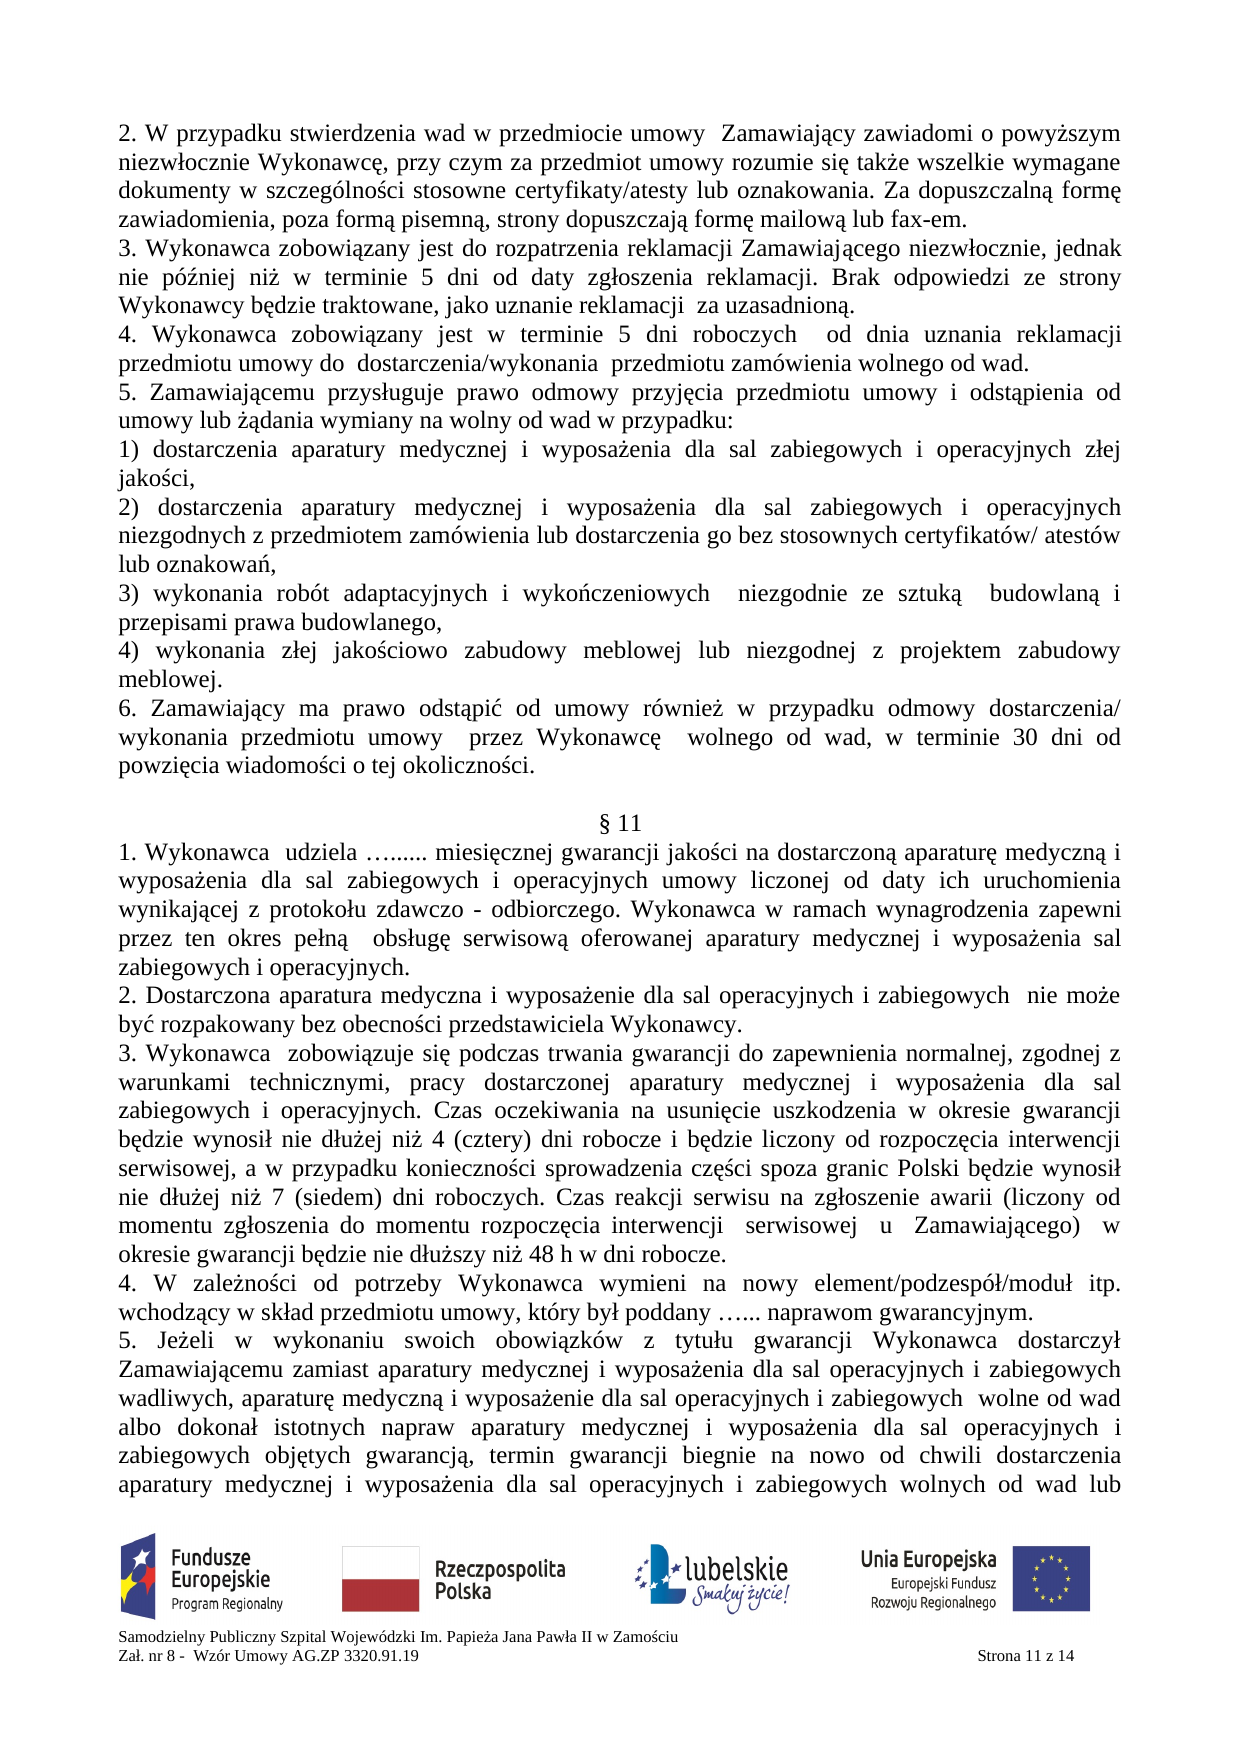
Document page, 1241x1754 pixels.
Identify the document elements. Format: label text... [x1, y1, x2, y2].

text 3. Wykonawca zobowiązuje się podczas trwania gwarancji do zapewnienia normalnej, zgodnej z warunkami technicznymi, pracy dostarczonej aparatury medycznej i wyposażenia dla sal zabiegowych i operacyjnych. Czas oczekiwania na usunięcie uszkodzenia w okresie gwarancji będzie wynosił nie dłużej niż 4 (cztery) dni robocze i będzie liczony od rozpoczęcia interwencji serwisowej, a w przypadku konieczności sprowadzenia części spoza granic Polski będzie wynosił nie dłużej niż 7 (siedem) dni roboczych. Czas reakcji serwisu na zgłoszenie awarii (liczony od momentu zgłoszenia do momentu rozpoczęcia interwencji serwisowej u Zamawiającego) w okresie gwarancji będzie nie dłuższy niż 48 h w dni robocze. [118, 1038, 1122, 1268]
text 4. W zależności od potrzeby Wykonawca wymieni na nowy element/podzespół/moduł itp. wchodzący w skład przedmiotu umowy, który był poddany …... naprawom gwarancyjnym. [118, 1268, 1122, 1326]
list 5. Zamawiającemu przysługuje prawo odmowy przyjęcia przedmiotu umowy i odstąpienia od umowy lub żądania wymiany na wolny od wad w przypadku: [118, 377, 1122, 434]
text 1. Wykonawca udziela …...... miesięcznej gwarancji jakości na dostarczoną aparaturę medyczną i wyposażenia dla sal zabiegowych i operacyjnych umowy liczonej od daty ich uruchomienia wynikającej z protokołu zdawczo - odbiorczego. Wykonawca w ramach wynagrodzenia zapewni przez ten okres pełną obsługę serwisową oferowanej aparatury medycznej i wyposażenia sal zabiegowych i operacyjnych. [118, 837, 1122, 981]
text 2. Dostarczona aparatura medyczna i wyposażenie dla sal operacyjnych i zabiegowych nie może być rozpakowany bez obecności przedstawiciela Wykonawcy. [118, 981, 1122, 1038]
list 3. Wykonawca zobowiązany jest do rozpatrzenia reklamacji Zamawiającego niezwłocznie, jednak nie później niż w terminie 5 dni od daty zgłoszenia reklamacji. Brak odpowiedzi ze strony Wykonawcy będzie traktowane, jako uznanie reklamacji za uzasadnioną. [118, 233, 1122, 319]
list 4. Wykonawca zobowiązany jest w terminie 5 dni roboczych od dnia uznania reklamacji przedmiotu umowy do dostarczenia/wykonania przedmiotu zamówienia wolnego od wad. [118, 319, 1122, 377]
text 5. Jeżeli w wykonaniu swoich obowiązków z tytułu gwarancji Wykonawca dostarczył Zamawiającemu zamiast aparatury medycznej i wyposażenia dla sal operacyjnych i zabiegowych wadliwych, aparaturę medyczną i wyposażenie dla sal operacyjnych i zabiegowych wolne od wad albo dokonał istotnych napraw aparatury medycznej i wyposażenia dla sal operacyjnych i zabiegowych objętych gwarancją, termin gwarancji biegnie na nowo od chwili dostarczenia aparatury medycznej i wyposażenia dla sal operacyjnych i zabiegowych wolnych od wad lub [118, 1326, 1122, 1498]
text § 11 [118, 808, 1122, 837]
list 1) dostarczenia aparatury medycznej i wyposażenia dla sal zabiegowych i operacyjnych złej jakości, [118, 434, 1122, 492]
text 3) wykonania robót adaptacyjnych i wykończeniowych niezgodnie ze sztuką budowlaną i przepisami prawa budowlanego, [118, 578, 1122, 636]
list 2. W przypadku stwierdzenia wad w przedmiocie umowy Zamawiający zawiadomi o powyższym niezwłocznie Wykonawcę, przy czym za przedmiot umowy rozumie się także wszelkie wymagane dokumenty w szczególności stosowne certyfikaty/atesty lub oznakowania. Za dopuszczalną formę zawiadomienia, poza formą pisemną, strony dopuszczają formę mailową lub fax-em. [118, 118, 1122, 233]
list 6. Zamawiający ma prawo odstąpić od umowy również w przypadku odmowy dostarczenia/ wykonania przedmiotu umowy przez Wykonawcę wolnego od wad, w terminie 30 dni od powzięcia wiadomości o tej okoliczności. [118, 693, 1122, 779]
text 4) wykonania złej jakościowo zabudowy meblowej lub niezgodnej z projektem zabudowy meblowej. [118, 636, 1122, 693]
list 2) dostarczenia aparatury medycznej i wyposażenia dla sal zabiegowych i operacyjnych niezgodnych z przedmiotem zamówienia lub dostarczenia go bez stosownych certyfikatów/ atestów lub oznakowań, [118, 492, 1122, 578]
